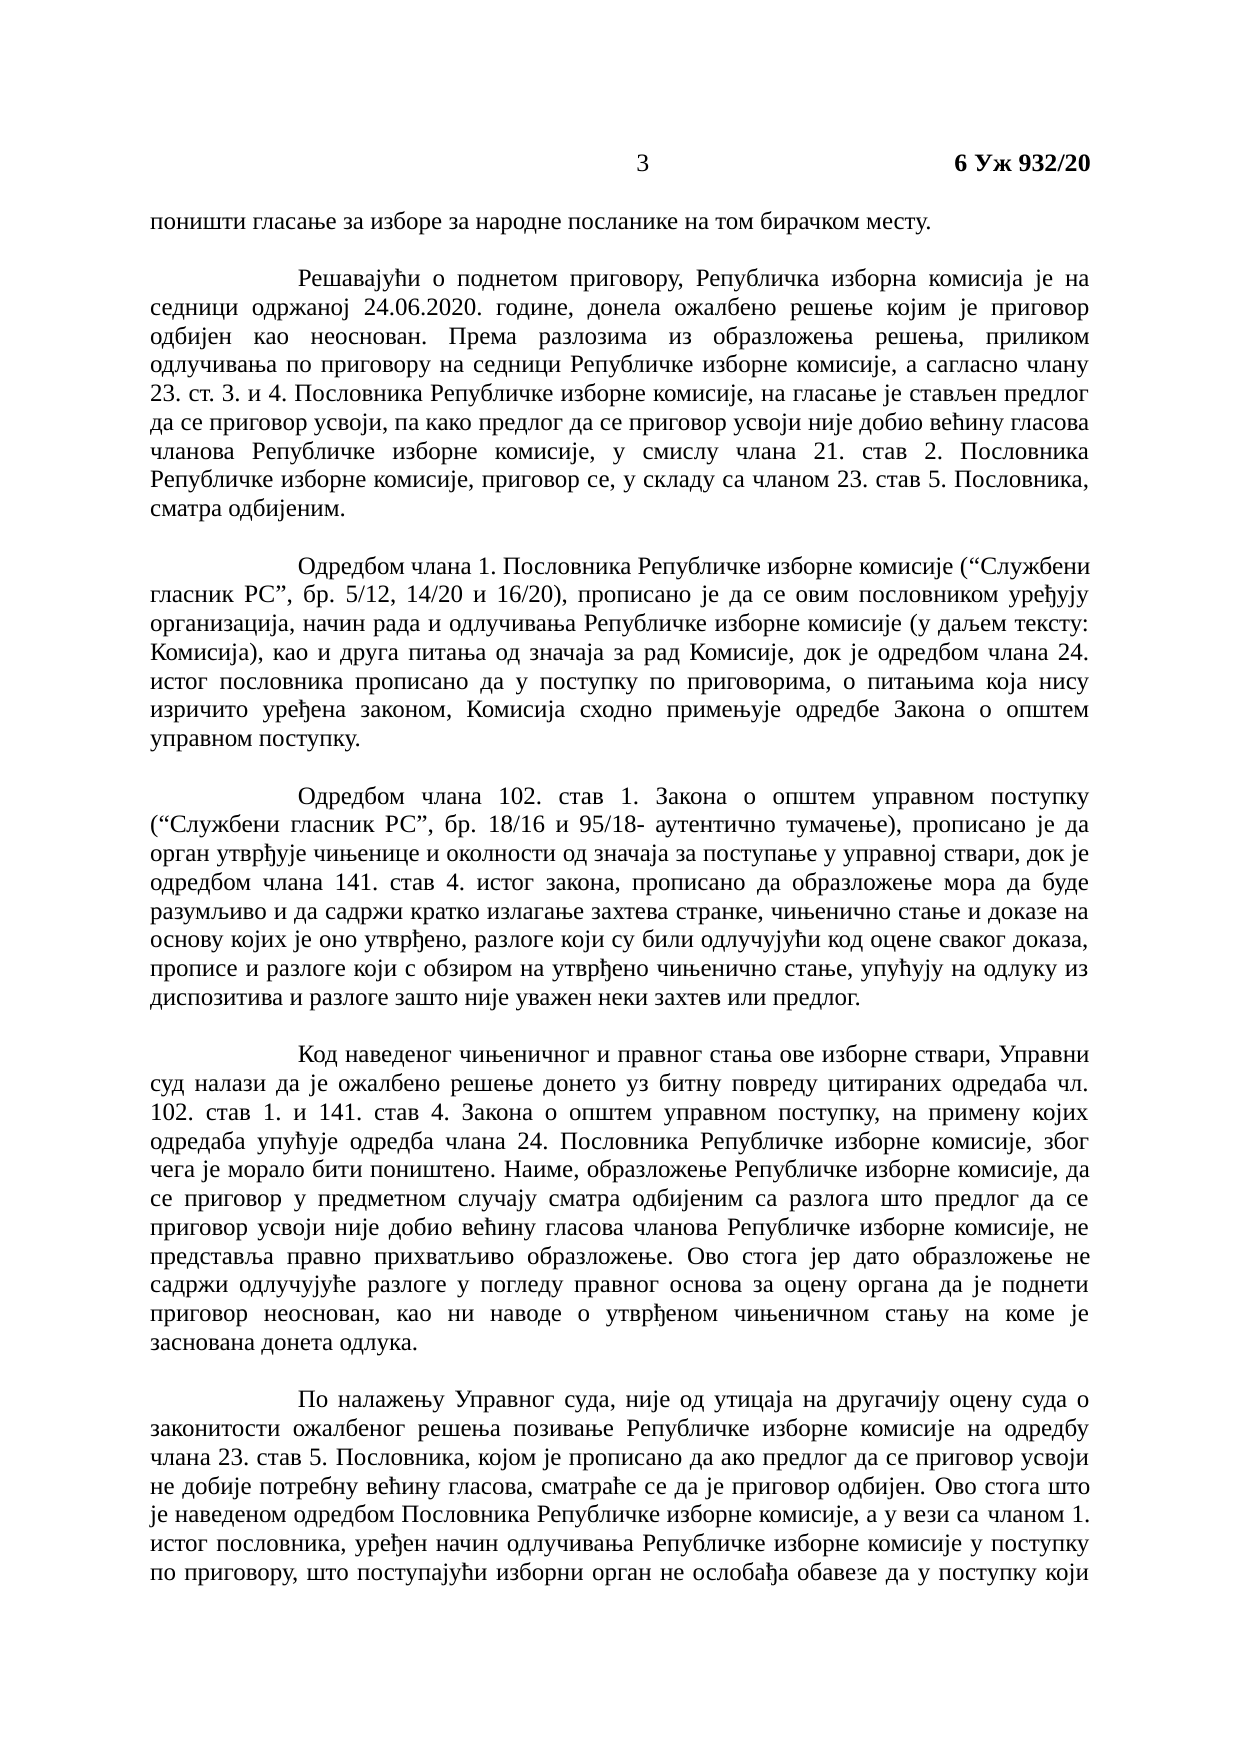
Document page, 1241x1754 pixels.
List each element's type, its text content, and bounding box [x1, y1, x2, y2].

text Одредбом члана 1. Пословника Републичке изборне комисије (“Службени гласник РС”, бр. 5/12, 14/20 и 16/20), прописано је да се овим пословником уређују организација, начин рада и одлучивања Републичке изборне комисије (у даљем тексту: Комисија), као и друга питања од значаја за рад Комисије, док је одредбом члана 24. истог пословника прописано да у поступку по приговорима, о питањима која нису изричито уређена законом, Комисија сходно примењује одредбе Закона о општем управном поступку. [150, 551, 1090, 752]
text По налажењу Управног суда, није од утицаја на другачију оцену суда о законитости ожалбеног решења позивање Републичке изборне комисије на одредбу члана 23. став 5. Пословника, којом је прописано да ако предлог да се приговор усвоји не добије потребну већину гласова, сматраће се да је приговор одбијен. Ово стога што је наведеном одредбом Пословника Републичке изборне комисије, а у вези са чланом 1. истог пословника, уређен начин одлучивања Републичке изборне комисије у поступку по приговору, што поступајући изборни орган не ослобађа обавезе да у поступку који [150, 1384, 1090, 1586]
text Одредбом члана 102. став 1. Закона о општем управном поступку (“Службени гласник РС”, бр. 18/16 и 95/18- аутентично тумачење), прописано је да орган утврђује чињенице и околности од значаја за поступање у управној ствари, док је одредбом члана 141. став 4. истог закона, прописано да образложење мора да буде разумљиво и да садржи кратко излагање захтева странке, чињенично стање и доказе на основу којих је оно утврђено, разлоге који су били одлучујући код оцене сваког доказа, прописе и разлоге који с обзиром на утврђено чињенично стање, упућују на одлуку из диспозитива и разлоге зашто није уважен неки захтев или предлог. [150, 781, 1090, 1011]
text Решавајући о поднетом приговору, Републичка изборна комисија је на седници одржаној 24.06.2020. године, донела ожалбено решење којим је приговор одбијен као неоснован. Према разлозима из образложења решења, приликом одлучивања по приговору на седници Републичке изборне комисије, а сагласно члану 23. ст. 3. и 4. Пословника Републичке изборне комисије, на гласање је стављен предлог да се приговор усвоји, па како предлог да се приговор усвоји није добио већину гласова чланова Републичке изборне комисије, у смислу члана 21. став 2. Пословника Републичке изборне комисије, приговор се, у складу са чланом 23. став 5. Пословника, сматра одбијеним. [150, 263, 1090, 522]
text Код наведеног чињеничног и правног стања ове изборне ствари, Управни суд налази да је ожалбено решење донето уз битну повреду цитираних одредаба чл. 102. став 1. и 141. став 4. Закона о општем управном поступку, на примену којих одредаба упућује одредба члана 24. Пословника Републичке изборне комисије, због чега је морало бити поништено. Наиме, образложење Републичке изборне комисије, да се приговор у предметном случају сматра одбијеним са разлога што предлог да се приговор усвоји није добио већину гласова чланова Републичке изборне комисије, не представља правно прихватљиво образложење. Ово стога јер дато образложење не садржи одлучујуће разлоге у погледу правног основа за оцену органа да је поднети приговор неоснован, као ни наводе о утврђеном чињеничном стању на коме је заснована донета одлука. [150, 1039, 1090, 1356]
text поништи гласање за изборе за народне посланике на том бирачком месту. [150, 206, 1090, 234]
